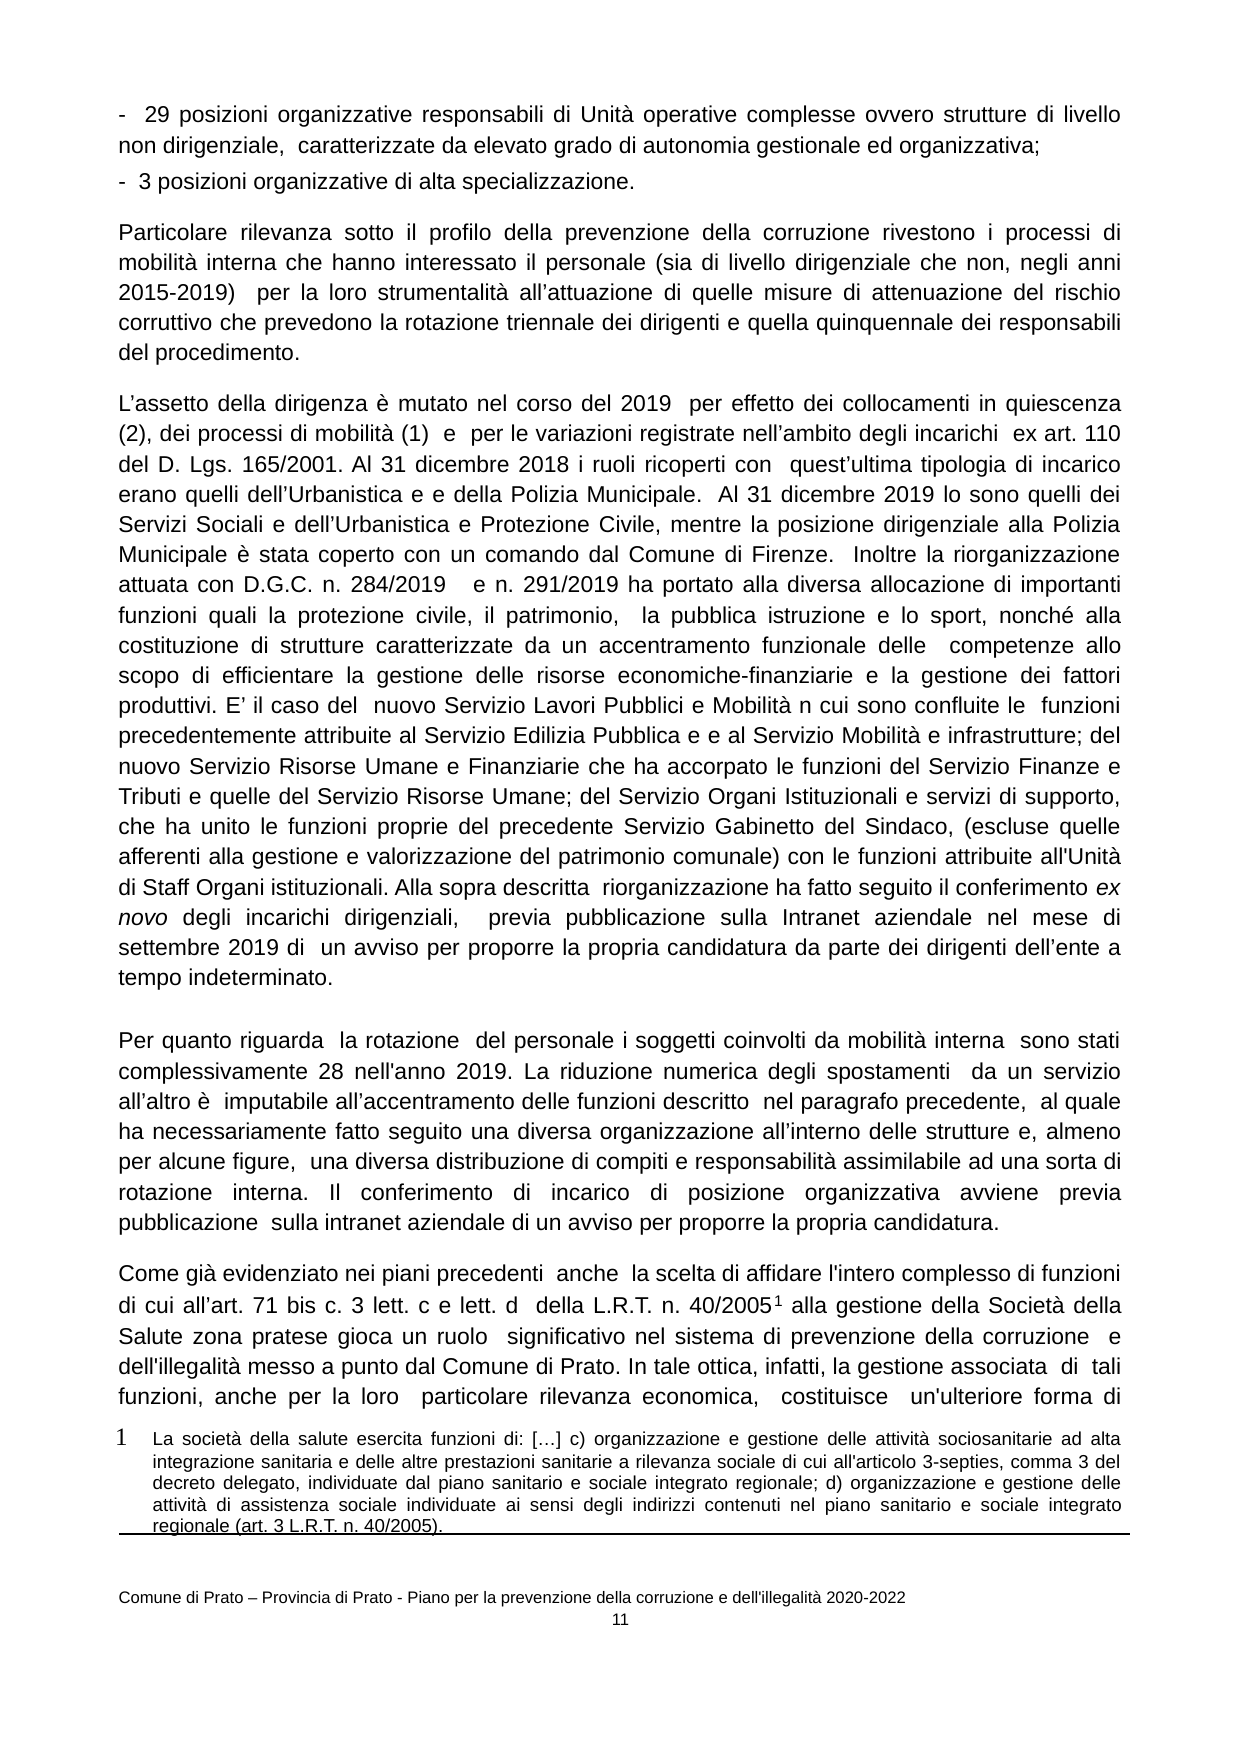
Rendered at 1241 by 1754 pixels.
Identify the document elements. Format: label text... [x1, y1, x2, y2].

text L’assetto della dirigenza è mutato nel corso del 2019 per effetto dei collocamenti in quiescenza (2), dei processi di mobilità (1) e per le variazioni registrate nell’ambito degli incarichi ex art. 110 del D. Lgs. 165/2001. Al 31 dicembre 2018 i ruoli ricoperti con quest’ultima tipologia di incarico erano quelli dell’Urbanistica e e della Polizia Municipale. Al 31 dicembre 2019 lo sono quelli dei Servizi Sociali e dell’Urbanistica e Protezione Civile, mentre la posizione dirigenziale alla Polizia Municipale è stata coperto con un comando dal Comune di Firenze. Inoltre la riorganizzazione attuata con D.G.C. n. 284/2019 e n. 291/2019 ha portato alla diversa allocazione di importanti funzioni quali la protezione civile, il patrimonio, la pubblica istruzione e lo sport, nonché alla costituzione di strutture caratterizzate da un accentramento funzionale delle competenze allo scopo di efficientare la gestione delle risorse economiche-finanziarie e la gestione dei fattori produttivi. E’ il caso del nuovo Servizio Lavori Pubblici e Mobilità n cui sono confluite le funzioni precedentemente attribuite al Servizio Edilizia Pubblica e e al Servizio Mobilità e infrastrutture; del nuovo Servizio Risorse Umane e Finanziarie che ha accorpato le funzioni del Servizio Finanze e Tributi e quelle del Servizio Risorse Umane; del Servizio Organi Istituzionali e servizi di supporto, che ha unito le funzioni proprie del precedente Servizio Gabinetto del Sindaco, (escluse quelle afferenti alla gestione e valorizzazione del patrimonio comunale) con le funzioni attribuite all'Unità di Staff Organi istituzionali. Alla sopra descritta riorganizzazione ha fatto seguito il conferimento ex novo degli incarichi dirigenziali, previa pubblicazione sulla Intranet aziendale nel mese di settembre 2019 di un avviso per proporre la propria candidatura da parte dei dirigenti dell’ente a tempo indeterminato. [118, 390, 1122, 991]
text La società della salute esercita funzioni di: […] c) organizzazione e gestione delle attività sociosanitarie ad alta integrazione sanitaria e delle altre prestazioni sanitarie a rilevanza sociale di cui all'articolo 3-septies, comma 3 del decreto delegato, individuate dal piano sanitario e sociale integrato regionale; d) organizzazione e gestione delle attività di assistenza sociale individuate ai sensi degli indirizzi contenuti nel piano sanitario e sociale integrato regionale (art. 3 L.R.T. n. 40/2005). [115, 1422, 1122, 1537]
text - 3 posizioni organizzative di alta specializzazione. [118, 168, 1122, 194]
text - 29 posizioni organizzative responsabili di Unità operative complesse ovvero strutture di livello non dirigenziale, caratterizzate da elevato grado di autonomia gestionale ed organizzativa; [118, 101, 1122, 158]
text Per quanto riguarda la rotazione del personale i soggetti coinvolti da mobilità interna sono stati complessivamente 28 nell'anno 2019. La riduzione numerica degli spostamenti da un servizio all’altro è imputabile all’accentramento delle funzioni descritto nel paragrafo precedente, al quale ha necessariamente fatto seguito una diversa organizzazione all’interno delle strutture e, almeno per alcune figure, una diversa distribuzione di compiti e responsabilità assimilabile ad una sorta di rotazione interna. Il conferimento di incarico di posizione organizzativa avviene previa pubblicazione sulla intranet aziendale di un avviso per proporre la propria candidatura. [118, 1027, 1122, 1235]
text Come già evidenziato nei piani precedenti anche la scelta di affidare l'intero complesso di funzioni di cui all’art. 71 bis c. 3 lett. c e lett. d della L.R.T. n. 40/2005 alla gestione della Società della Salute zona pratese gioca un ruolo significativo nel sistema di prevenzione della corruzione e dell'illegalità messo a punto dal Comune di Prato. In tale ottica, infatti, la gestione associata di tali funzioni, anche per la loro particolare rilevanza economica, costituisce un'ulteriore forma di [118, 1259, 1122, 1409]
text Particolare rilevanza sotto il profilo della prevenzione della corruzione rivestono i processi di mobilità interna che hanno interessato il personale (sia di livello dirigenziale che non, negli anni 2015-2019) per la loro strumentalità all’attuazione di quelle misure di attenuazione del rischio corruttivo che prevedono la rotazione triennale dei dirigenti e quella quinquennale dei responsabili del procedimento. [118, 218, 1122, 366]
